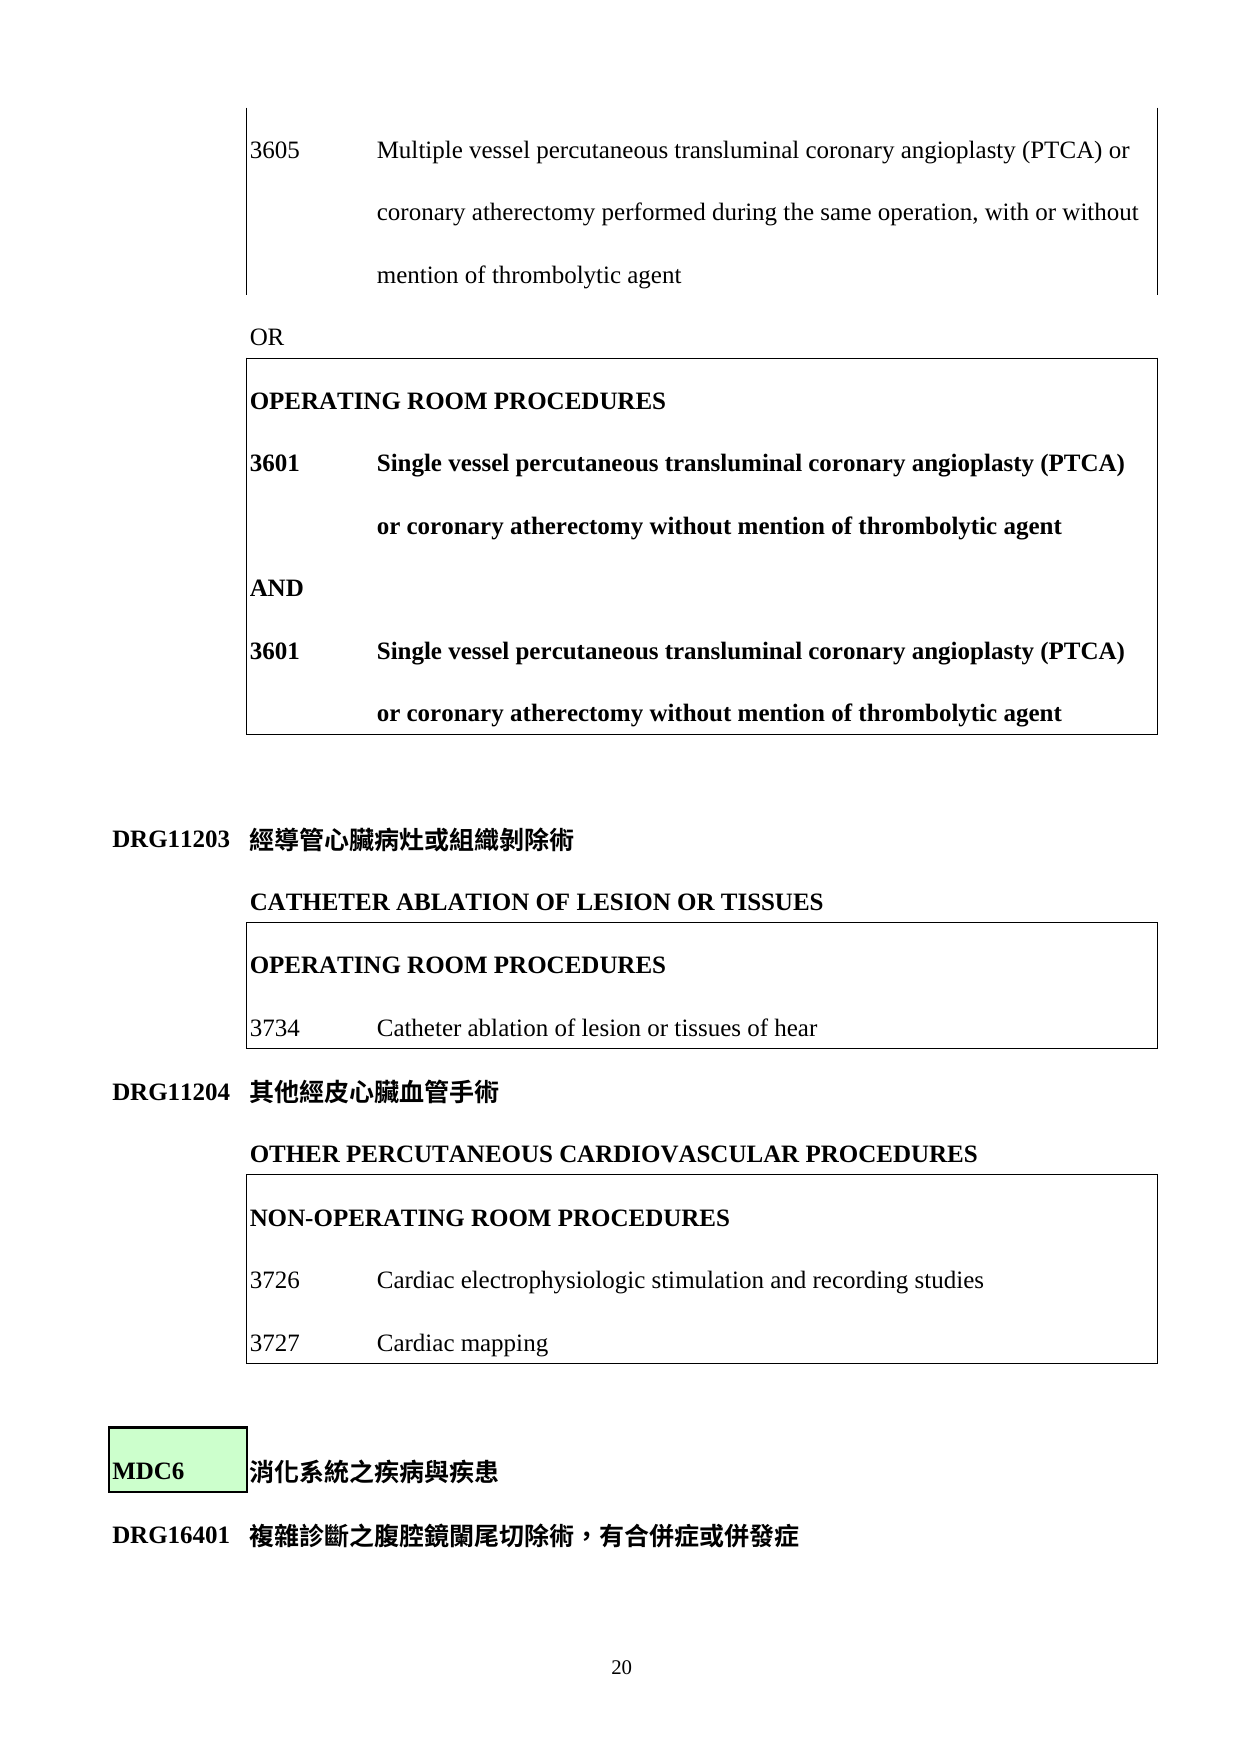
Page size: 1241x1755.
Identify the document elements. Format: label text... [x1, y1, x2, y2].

table_cell [109, 1174, 246, 1238]
table_cell DRG11204 [109, 1048, 247, 1112]
table_cell [109, 860, 247, 922]
table_cell [109, 922, 246, 986]
table_cell MDC6 [110, 1429, 246, 1491]
table_cell NON-OPERATING ROOM PROCEDURES [247, 1175, 1157, 1238]
table_cell [247, 735, 374, 797]
table_cell 3734 [247, 986, 374, 1048]
table_cell [109, 358, 246, 421]
table_cell Cardiac mapping [374, 1300, 1157, 1363]
table_cell Single vessel percutaneous transluminal coronary angioplasty (PTCA) or coronary atherectomy without mention of thrombolytic agent [374, 421, 1157, 546]
table_cell 複雜診斷之腹腔鏡闌尾切除術，有合併症或併發症 [247, 1491, 1158, 1556]
table_cell [109, 1238, 246, 1300]
table_cell 其他經皮心臟血管手術 [247, 1049, 1158, 1112]
table_cell DRG16401 [109, 1493, 247, 1556]
table_cell 3601 [247, 421, 374, 546]
table_cell Cardiac electrophysiologic stimulation and recording studies [374, 1238, 1157, 1300]
table_cell 經導管心臟病灶或組織剝除術 [247, 797, 1158, 860]
table_cell AND [247, 546, 374, 609]
table_cell CATHETER ABLATION OF LESION OR TISSUES [247, 860, 1158, 922]
table_cell [109, 108, 246, 295]
table_cell OPERATING ROOM PROCEDURES [247, 359, 1157, 421]
table_cell OPERATING ROOM PROCEDURES [247, 923, 1157, 986]
table_cell DRG11203 [109, 797, 247, 860]
table_cell [109, 1363, 247, 1426]
table_cell 3605 [247, 108, 374, 295]
table_cell Single vessel percutaneous transluminal coronary angioplasty (PTCA) or coronary atherectomy without mention of thrombolytic agent [374, 609, 1157, 734]
table_cell 3601 [247, 609, 374, 734]
table_cell [374, 546, 1157, 609]
table_cell [109, 609, 246, 734]
table_cell OR [247, 295, 374, 358]
table_cell [374, 735, 1158, 797]
table_cell [109, 421, 246, 546]
table_cell 消化系統之疾病與疾患 [248, 1426, 1158, 1491]
table_cell [374, 295, 1158, 358]
table_cell [109, 295, 247, 358]
table_cell 3727 [247, 1300, 374, 1363]
table_cell [374, 1364, 1158, 1426]
table_cell [109, 546, 246, 609]
table_cell Catheter ablation of lesion or tissues of hear [374, 986, 1157, 1048]
table_cell OTHER PERCUTANEOUS CARDIOVASCULAR PROCEDURES [247, 1112, 1158, 1174]
table_cell [109, 986, 246, 1048]
table_cell [247, 1364, 374, 1426]
table_cell [109, 1300, 246, 1363]
table_cell [109, 734, 247, 797]
table_cell Multiple vessel percutaneous transluminal coronary angioplasty (PTCA) or coronary atherectomy performed during the same operation, with or without mention of thrombolytic agent [374, 108, 1157, 295]
table_cell 3726 [247, 1238, 374, 1300]
table_cell [109, 1112, 247, 1174]
